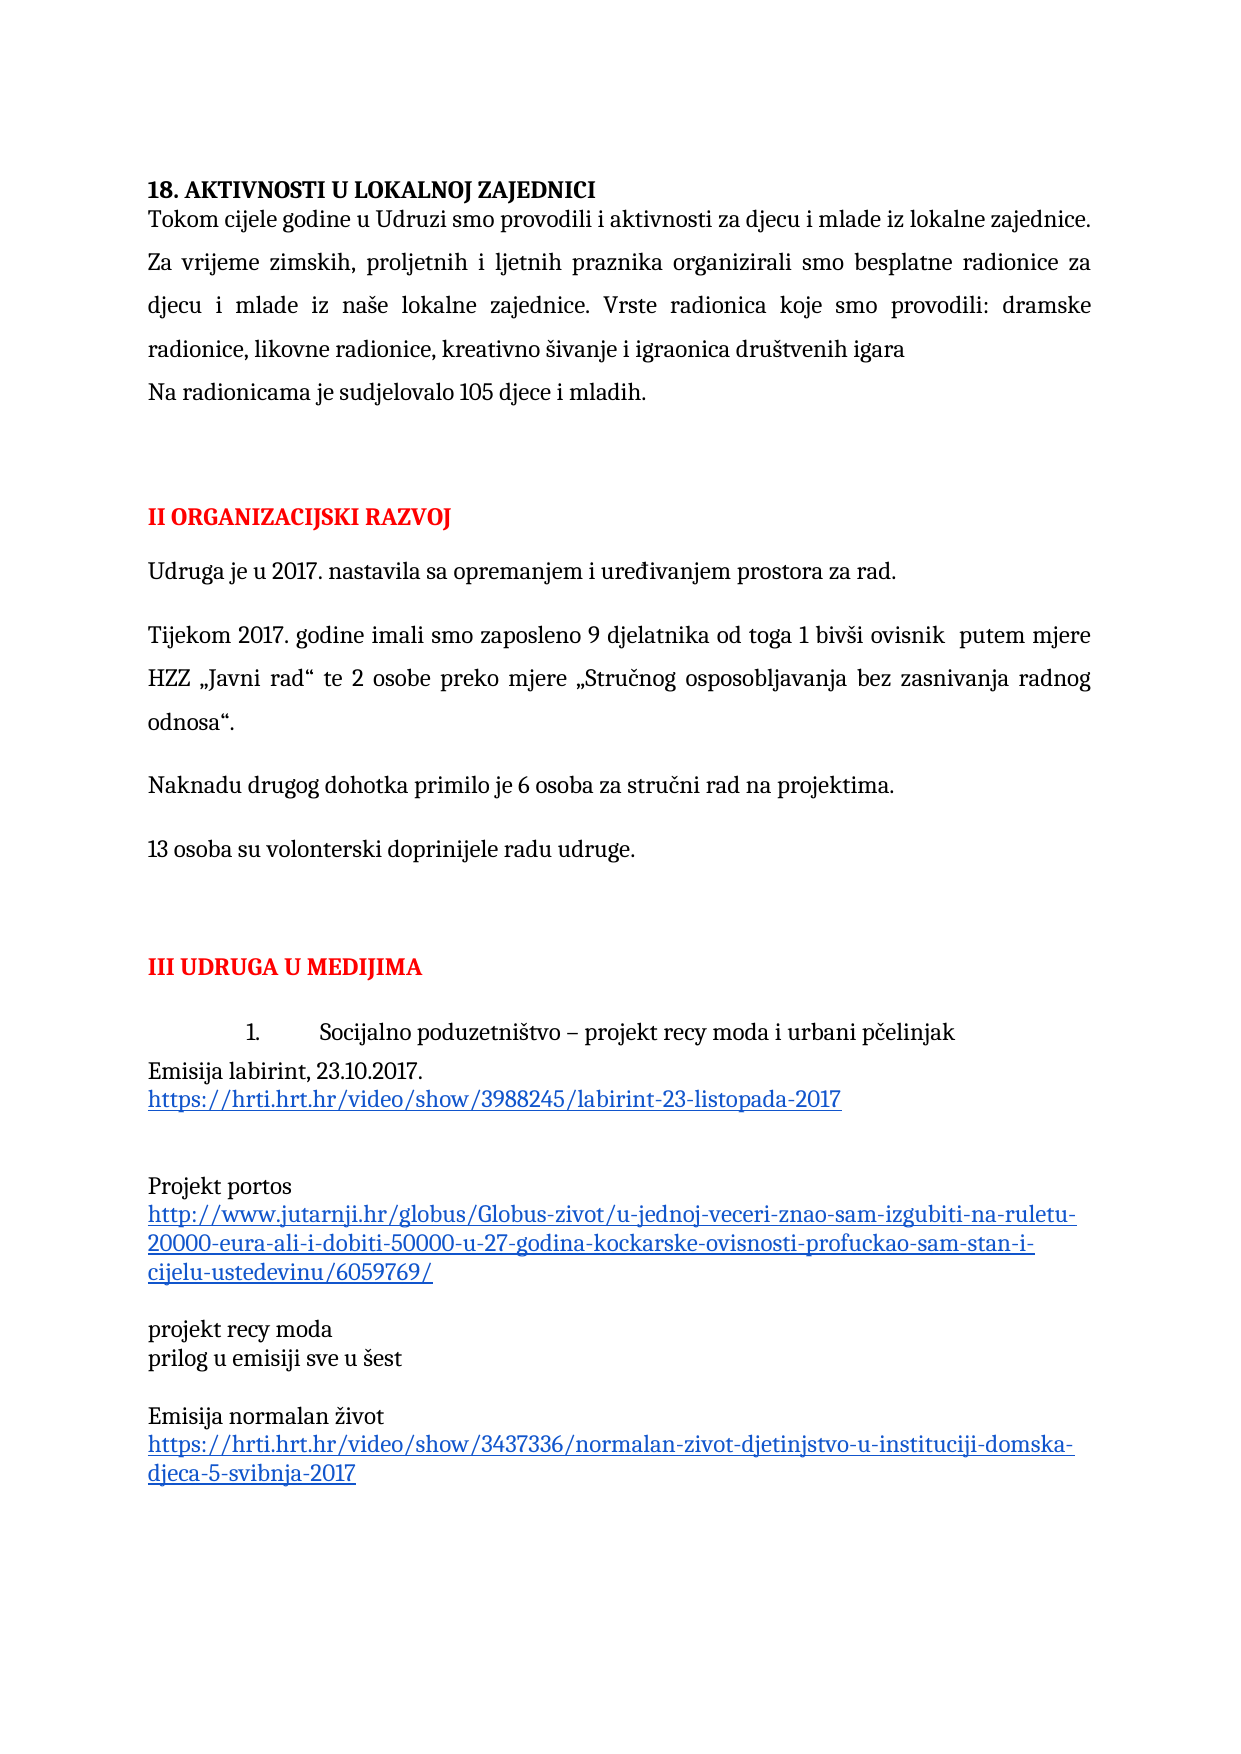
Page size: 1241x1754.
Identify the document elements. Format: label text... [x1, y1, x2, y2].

text II ORGANIZACIJSKI RAZVOJ [148, 503, 1093, 532]
text https://hrti.hrt.hr/video/show/3988245/labirint-23-listopada-2017 [148, 1085, 1093, 1114]
text http://www.jutarnji.hr/globus/Globus-zivot/u-jednoj-veceri-znao-sam-izgubiti-na-ruletu-20000-eura-ali-i-dobiti-50000-u-27-godina-kockarske-ovisnosti-profuckao-sam-stan-i-cijelu-ustedevinu/6059769/ [148, 1200, 1093, 1287]
text Projekt portos [148, 1172, 1093, 1200]
text projekt recy moda [148, 1315, 1093, 1344]
text 13 osoba su volonterski doprinijele radu udruge. [148, 835, 1093, 864]
list Socijalno poduzetništvo – projekt recy moda i urbani pčelinjak [246, 1017, 1093, 1046]
text Emisija labirint, 23.10.2017. [148, 1057, 1093, 1085]
text III UDRUGA U MEDIJIMA [148, 953, 1093, 982]
text Tijekom 2017. godine imali smo zaposleno 9 djelatnika od toga 1 bivši ovisnik putem mjere HZZ „Javni rad“ te 2 osobe preko mjere „Stručnog osposobljavanja bez zasnivanja radnog odnosa“. [148, 621, 1093, 736]
text Naknadu drugog dohotka primilo je 6 osoba za stručni rad na projektima. [148, 771, 1093, 800]
text Udruga je u 2017. nastavila sa opremanjem i uređivanjem prostora za rad. [148, 557, 1093, 586]
text prilog u emisiji sve u šest [148, 1344, 1093, 1373]
text Tokom cijele godine u Udruzi smo provodili i aktivnosti za djecu i mlade iz lokalne zajednice. Za vrijeme zimskih, proljetnih i ljetnih praznika organizirali smo besplatne radionice za djecu i mlade iz naše lokalne zajednice. Vrste radionica koje smo provodili: dramske radionice, likovne radionice, kreativno šivanje i igraonica društvenih igara [148, 205, 1093, 363]
text https://hrti.hrt.hr/video/show/3437336/normalan-zivot-djetinjstvo-u-instituciji-domska-djeca-5-svibnja-2017 [148, 1430, 1093, 1488]
text 18. AKTIVNOSTI U LOKALNOJ ZAJEDNICI [148, 176, 1093, 205]
text Emisija normalan život [148, 1402, 1093, 1430]
text Na radionicama je sudjelovalo 105 djece i mladih. [148, 378, 1093, 406]
